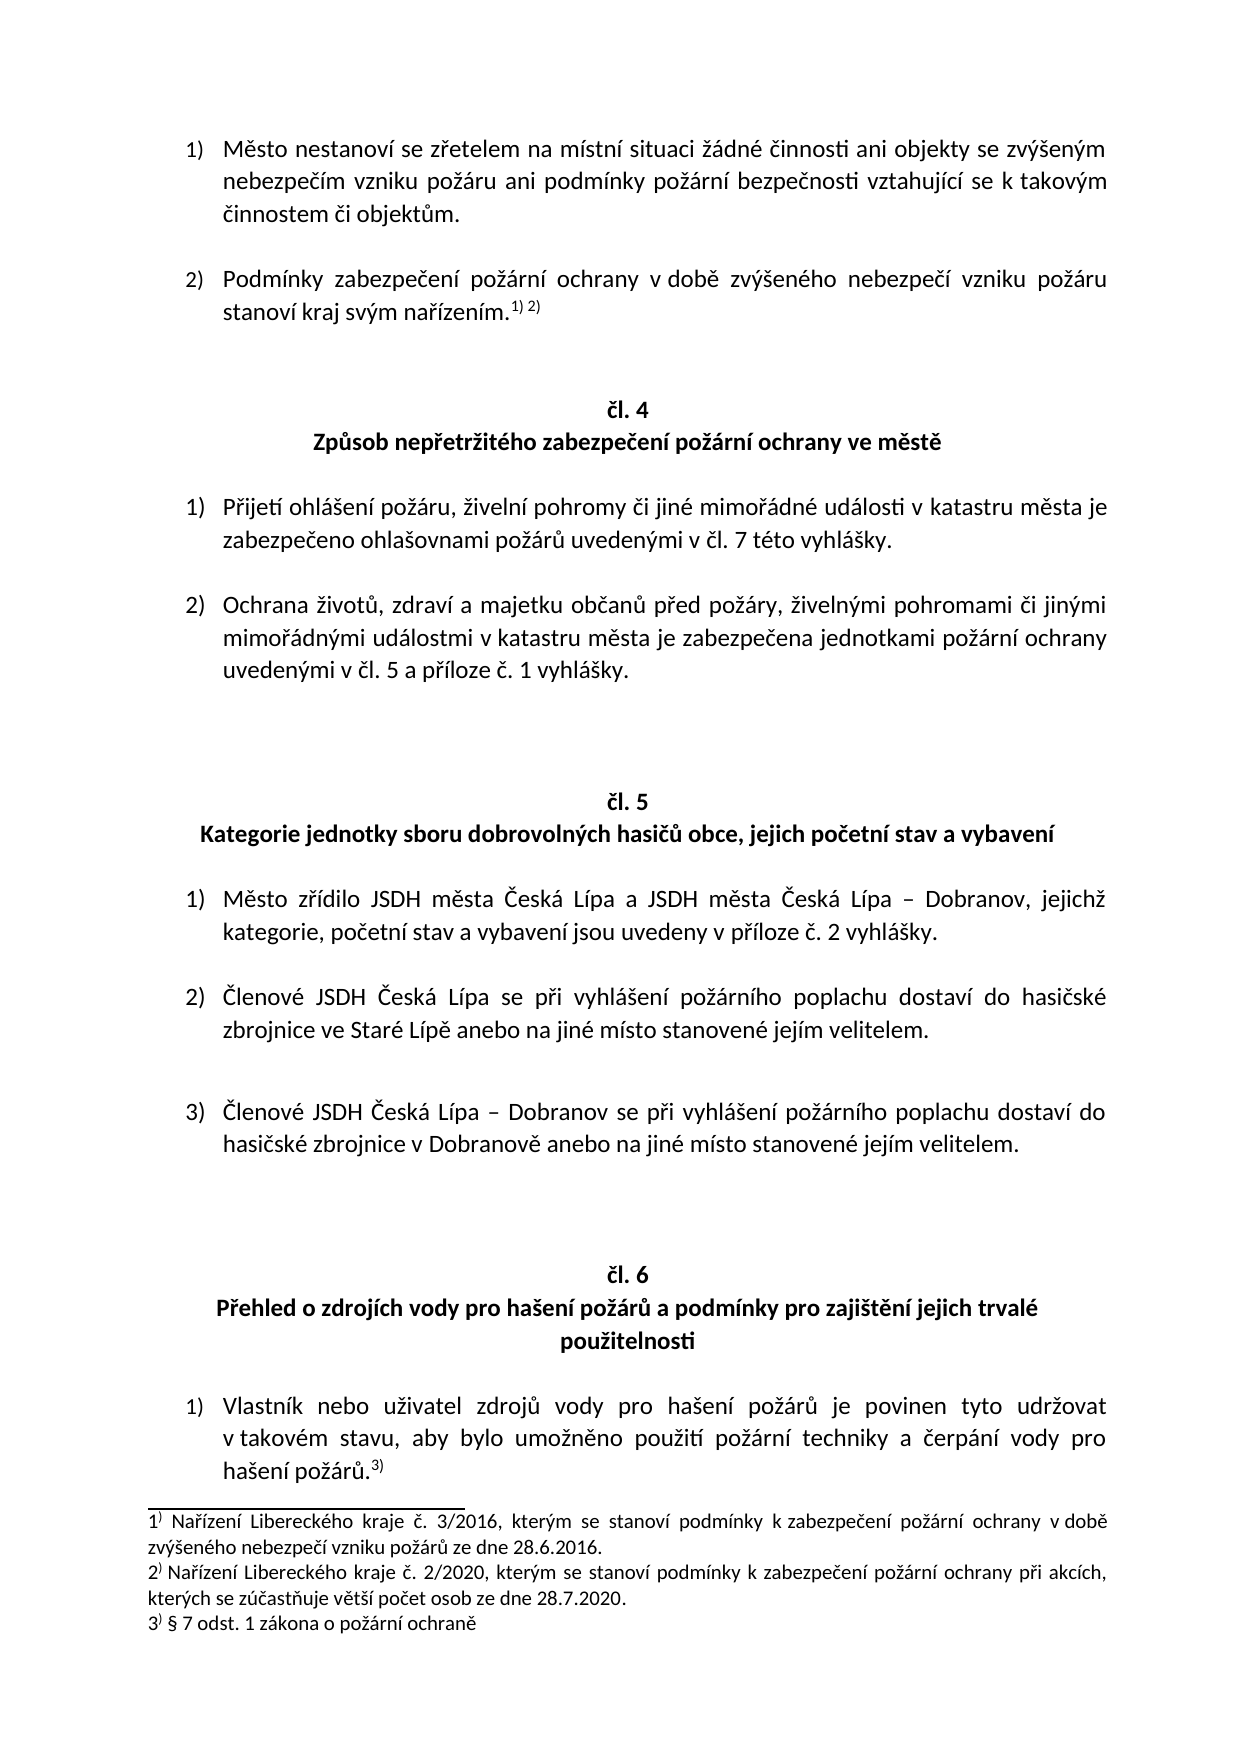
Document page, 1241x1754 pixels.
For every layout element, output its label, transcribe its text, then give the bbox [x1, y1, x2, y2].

list Přijetí ohlášení požáru, živelní pohromy či jiné mimořádné události v katastru města je zabezpečeno ohlašovnami požárů uvedenými v čl. 7 této vyhlášky. [185, 492, 1107, 555]
list Město nestanoví se zřetelem na místní situaci žádné činnosti ani objekty se zvýšeným nebezpečím vzniku požáru ani podmínky požární bezpečnosti vztahující se k takovým činnostem či objektům. [185, 133, 1107, 229]
list Město zřídilo JSDH města Česká Lípa a JSDH města Česká Lípa – Dobranov, jejichž kategorie, početní stav a vybavení jsou uvedeny v příloze č. 2 vyhlášky. [185, 883, 1107, 947]
list Podmínky zabezpečení požární ochrany v době zvýšeného nebezpečí vzniku požáru stanoví kraj svým nařízením.) ) [185, 263, 1107, 326]
list Členové JSDH Česká Lípa – Dobranov se při vyhlášení požárního poplachu dostaví do hasičské zbrojnice v Dobranově anebo na jiné místo stanovené jejím velitelem. [185, 1096, 1107, 1159]
list Členové JSDH Česká Lípa se při vyhlášení požárního poplachu dostaví do hasičské zbrojnice ve Staré Lípě anebo na jiné místo stanovené jejím velitelem. [185, 981, 1107, 1044]
text čl. 5 [148, 786, 1107, 816]
text Přehled o zdrojích vody pro hašení požárů a podmínky pro zajištění jejich trvalé použitelnosti [148, 1292, 1107, 1355]
text Kategorie jednotky sboru dobrovolných hasičů obce, jejich početní stav a vybavení [148, 818, 1107, 849]
list Vlastník nebo uživatel zdrojů vody pro hašení požárů je povinen tyto udržovat v takovém stavu, aby bylo umožněno použití požární techniky a čerpání vody pro hašení požárů.) [185, 1390, 1107, 1486]
text čl. 6 [148, 1259, 1107, 1290]
text Způsob nepřetržitého zabezpečení požární ochrany ve městě [148, 426, 1107, 457]
text čl. 4 [148, 394, 1107, 424]
list Ochrana životů, zdraví a majetku občanů před požáry, živelnými pohromami či jinými mimořádnými událostmi v katastru města je zabezpečena jednotkami požární ochrany uvedenými v čl. 5 a příloze č. 1 vyhlášky. [185, 589, 1107, 685]
list ) § 7 odst. 1 zákona o požární ochraně [148, 1610, 1107, 1636]
list ) Nařízení Libereckého kraje č. 2/2020, kterým se stanoví podmínky k zabezpečení požární ochrany při akcích, kterých se zúčastňuje větší počet osob ze dne 28.7.2020. [148, 1559, 1107, 1610]
list ) Nařízení Libereckého kraje č. 3/2016, kterým se stanoví podmínky k zabezpečení požární ochrany v době zvýšeného nebezpečí vzniku požárů ze dne 28.6.2016. [148, 1509, 1107, 1559]
